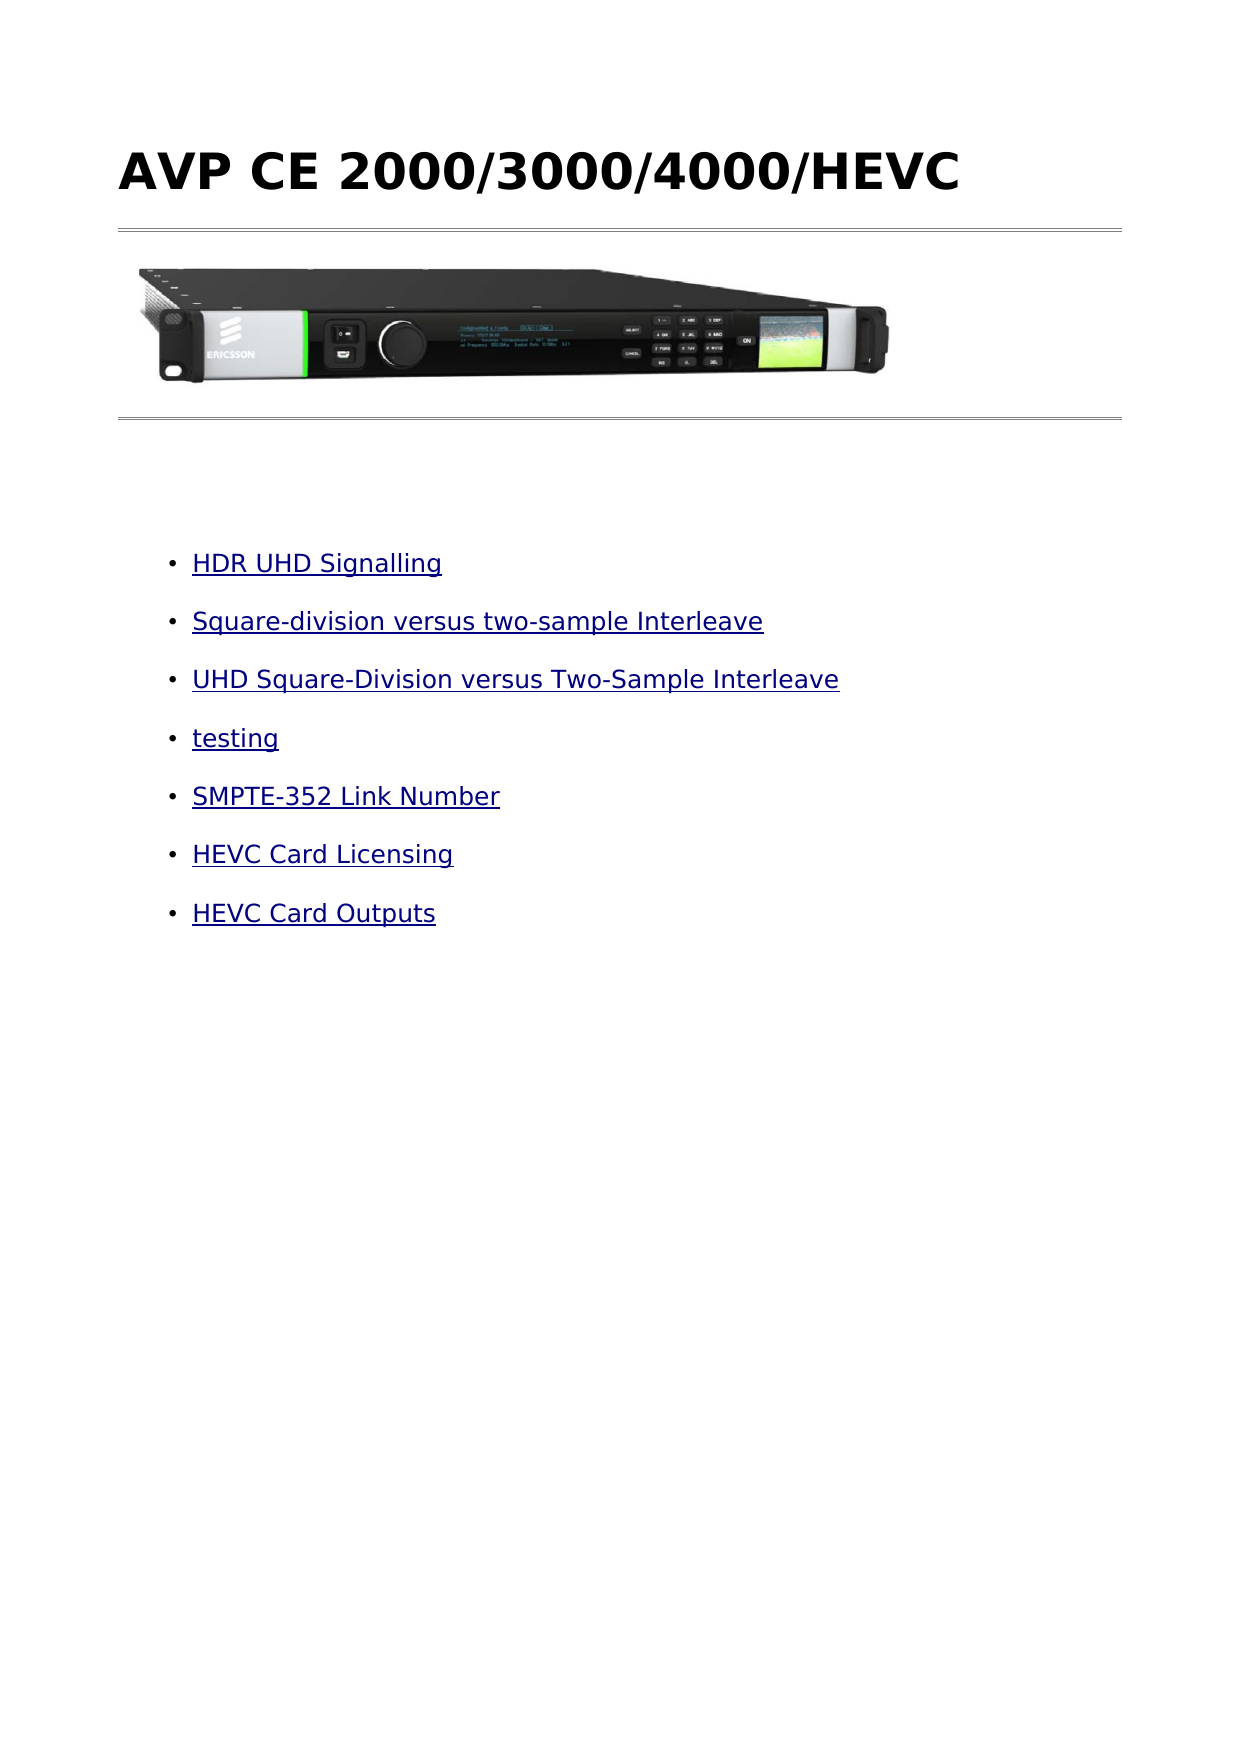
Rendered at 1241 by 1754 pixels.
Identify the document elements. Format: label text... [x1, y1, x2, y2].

list HEVC Card Outputs [177, 899, 1122, 957]
list Square-division versus two-sample Interleave [177, 607, 1122, 666]
list HDR UHD Signalling [177, 549, 1122, 607]
list UHD Square-Division versus Two-Sample Interleave [177, 666, 1122, 724]
subtitle AVP CE 2000/3000/4000/HEVC [118, 143, 1122, 201]
picture [118, 260, 900, 390]
list HEVC Card Licensing [177, 841, 1122, 899]
list testing [177, 724, 1122, 782]
list SMPTE-352 Link Number [177, 782, 1122, 841]
